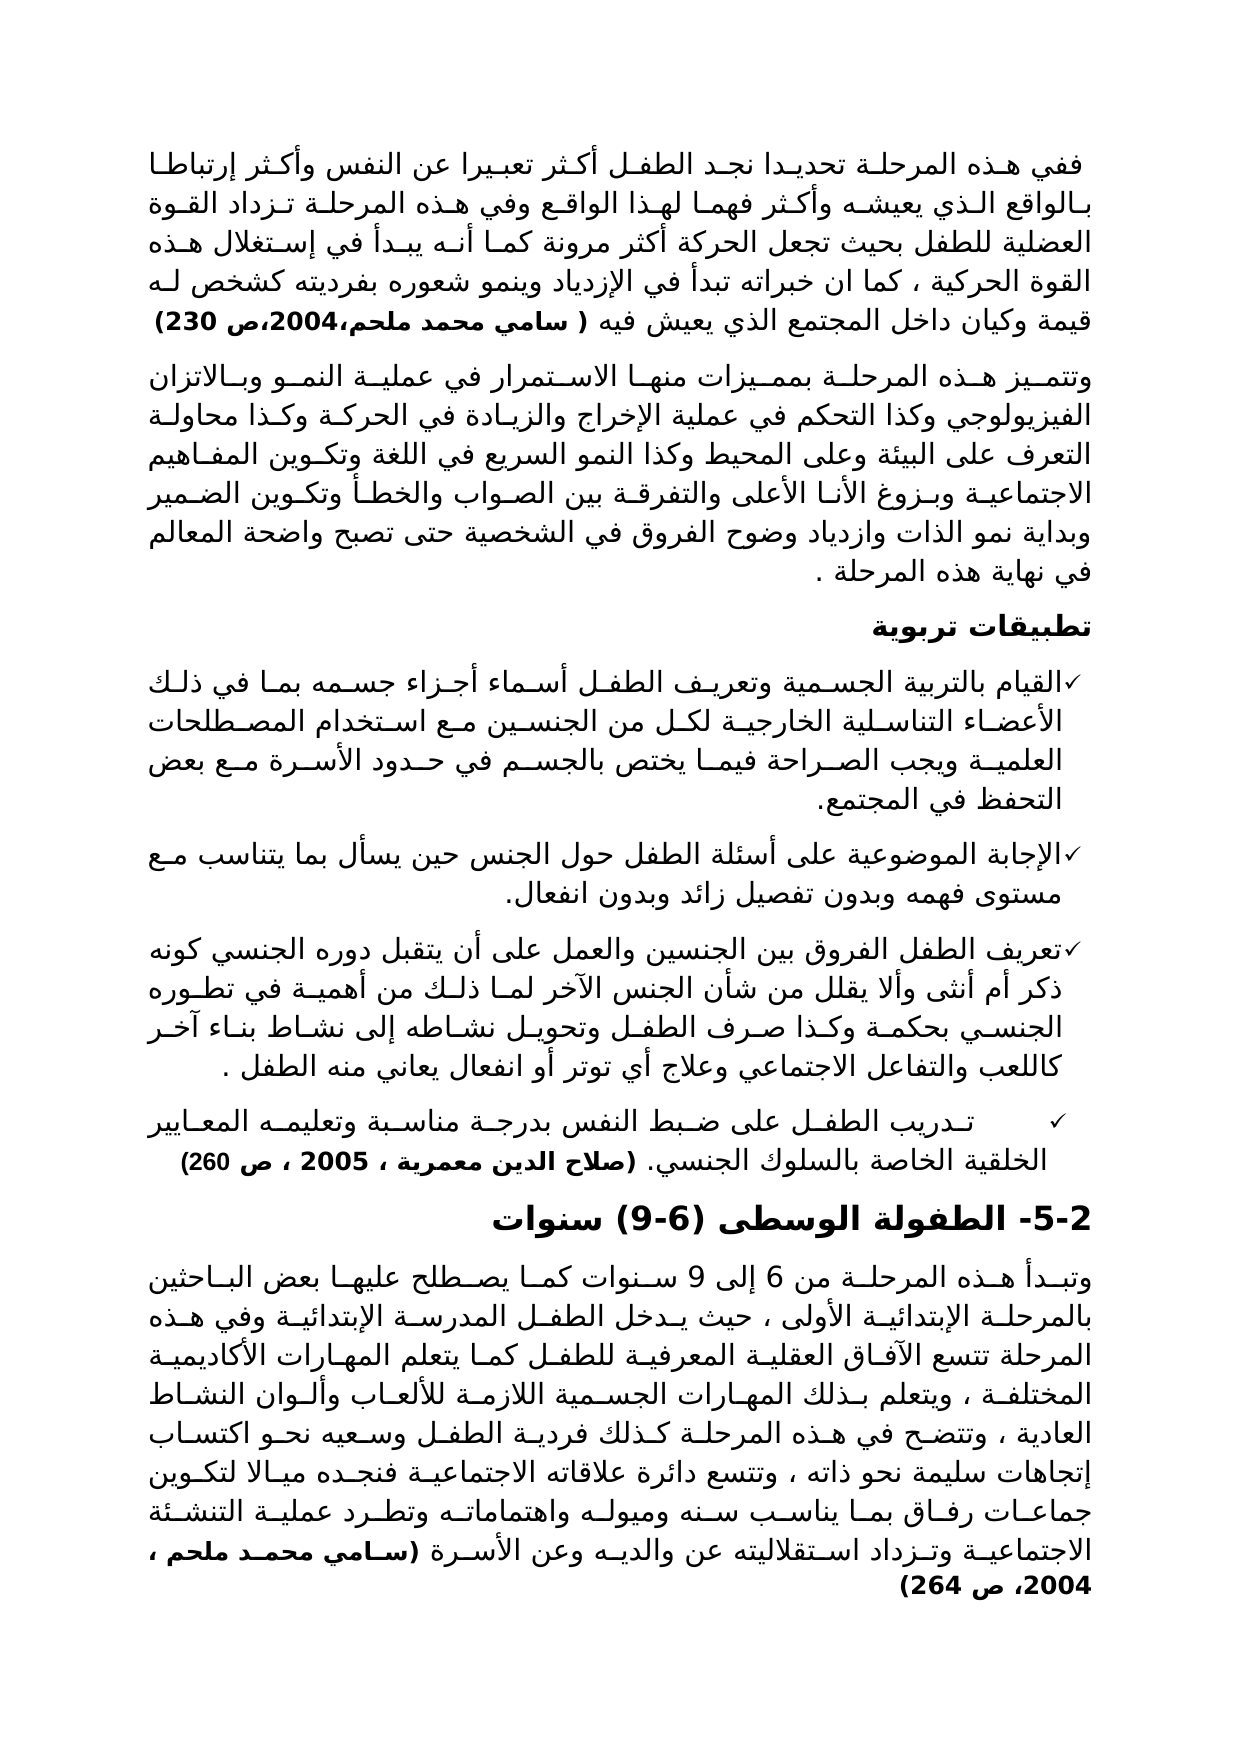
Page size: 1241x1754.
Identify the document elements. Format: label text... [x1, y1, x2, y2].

text ففي هذه المرحلة تحديدا نجد الطفل أكثر تعبيرا عن النفس وأكثر إرتباطا بالواقع الذي يعيشه وأكثر فهما لهذا الواقع وفي هذه المرحلة تزداد القوة العضلية للطفل بحيث تجعل الحركة أكثر مرونة كما أنه يبدأ في إستغلال هذه القوة الحركية ، كما ان خبراته تبدأ في الإزدياد وينمو شعوره بفرديته كشخص له قيمة وكيان داخل المجتمع الذي يعيش فيه ( سامي محمد ملحم،2004،ص 230) [148, 148, 1093, 337]
text تطبيقات تربوية [148, 609, 1093, 643]
subtitle وتبدأ هذه المرحلة من 6 إلى 9 سنوات كما يصطلح عليها بعض الباحثين بالمرحلة الإبتدائية الأولى ، حيث يدخل الطفل المدرسة الإبتدائية وفي هذه المرحلة تتسع الآفاق العقلية المعرفية للطفل كما يتعلم المهارات الأكاديمية المختلفة ، ويتعلم بذلك المهارات الجسمية اللازمة للألعاب وألوان النشاط العادية ، وتتضح في هذه المرحلة كذلك فردية الطفل وسعيه نحو اكتساب إتجاهات سليمة نحو ذاته ، وتتسع دائرة علاقاته الاجتماعية فنجده ميالا لتكوين جماعات رفاق بما يناسب سنه وميوله واهتماماته وتطرد عملية التنشئة الاجتماعية وتزداد استقلاليته عن والديه وعن الأسرة (سامي محمد ملحم ، 2004، ص 264) [148, 1261, 1093, 1601]
list القيام بالتربية الجسمية وتعريف الطفل أسماء أجزاء جسمه بما في ذلك الأعضاء التناسلية الخارجية لكل من الجنسين مع استخدام المصطلحات العلمية ويجب الصراحة فيما يختص بالجسم في حدود الأسرة مع بعض التحفظ في المجتمع. [148, 665, 1063, 816]
text وتتميز هذه المرحلة بمميزات منها الاستمرار في عملية النمو وبالاتزان الفيزيولوجي وكذا التحكم في عملية الإخراج والزيادة في الحركة وكذا محاولة التعرف على البيئة وعلى المحيط وكذا النمو السريع في اللغة وتكوين المفاهيم الاجتماعية وبزوغ الأنا الأعلى والتفرقة بين الصواب والخطأ وتكوين الضمير وبداية نمو الذات وازدياد وضوح الفروق في الشخصية حتى تصبح واضحة المعالم في نهاية هذه المرحلة . [148, 359, 1093, 588]
list تعريف الطفل الفروق بين الجنسين والعمل على أن يتقبل دوره الجنسي كونه ذكر أم أنثى وألا يقلل من شأن الجنس الآخر لما ذلك من أهمية في تطوره الجنسي بحكمة وكذا صرف الطفل وتحويل نشاطه إلى نشاط بناء آخر كاللعب والتفاعل الاجتماعي وعلاج أي توتر أو انفعال يعاني منه الطفل . [148, 932, 1063, 1083]
subtitle 5-2- الطفولة الوسطى (6-9) سنوات [148, 1199, 1093, 1238]
list الإجابة الموضوعية على أسئلة الطفل حول الجنس حين يسأل بما يتناسب مع مستوى فهمه وبدون تفصيل زائد وبدون انفعال. [148, 838, 1063, 911]
list تدريب الطفل على ضبط النفس بدرجة مناسبة وتعليمه المعايير الخلقية الخاصة بالسلوك الجنسي. (صلاح الدين معمرية ، 2005 ، ص 260) [148, 1105, 1048, 1178]
